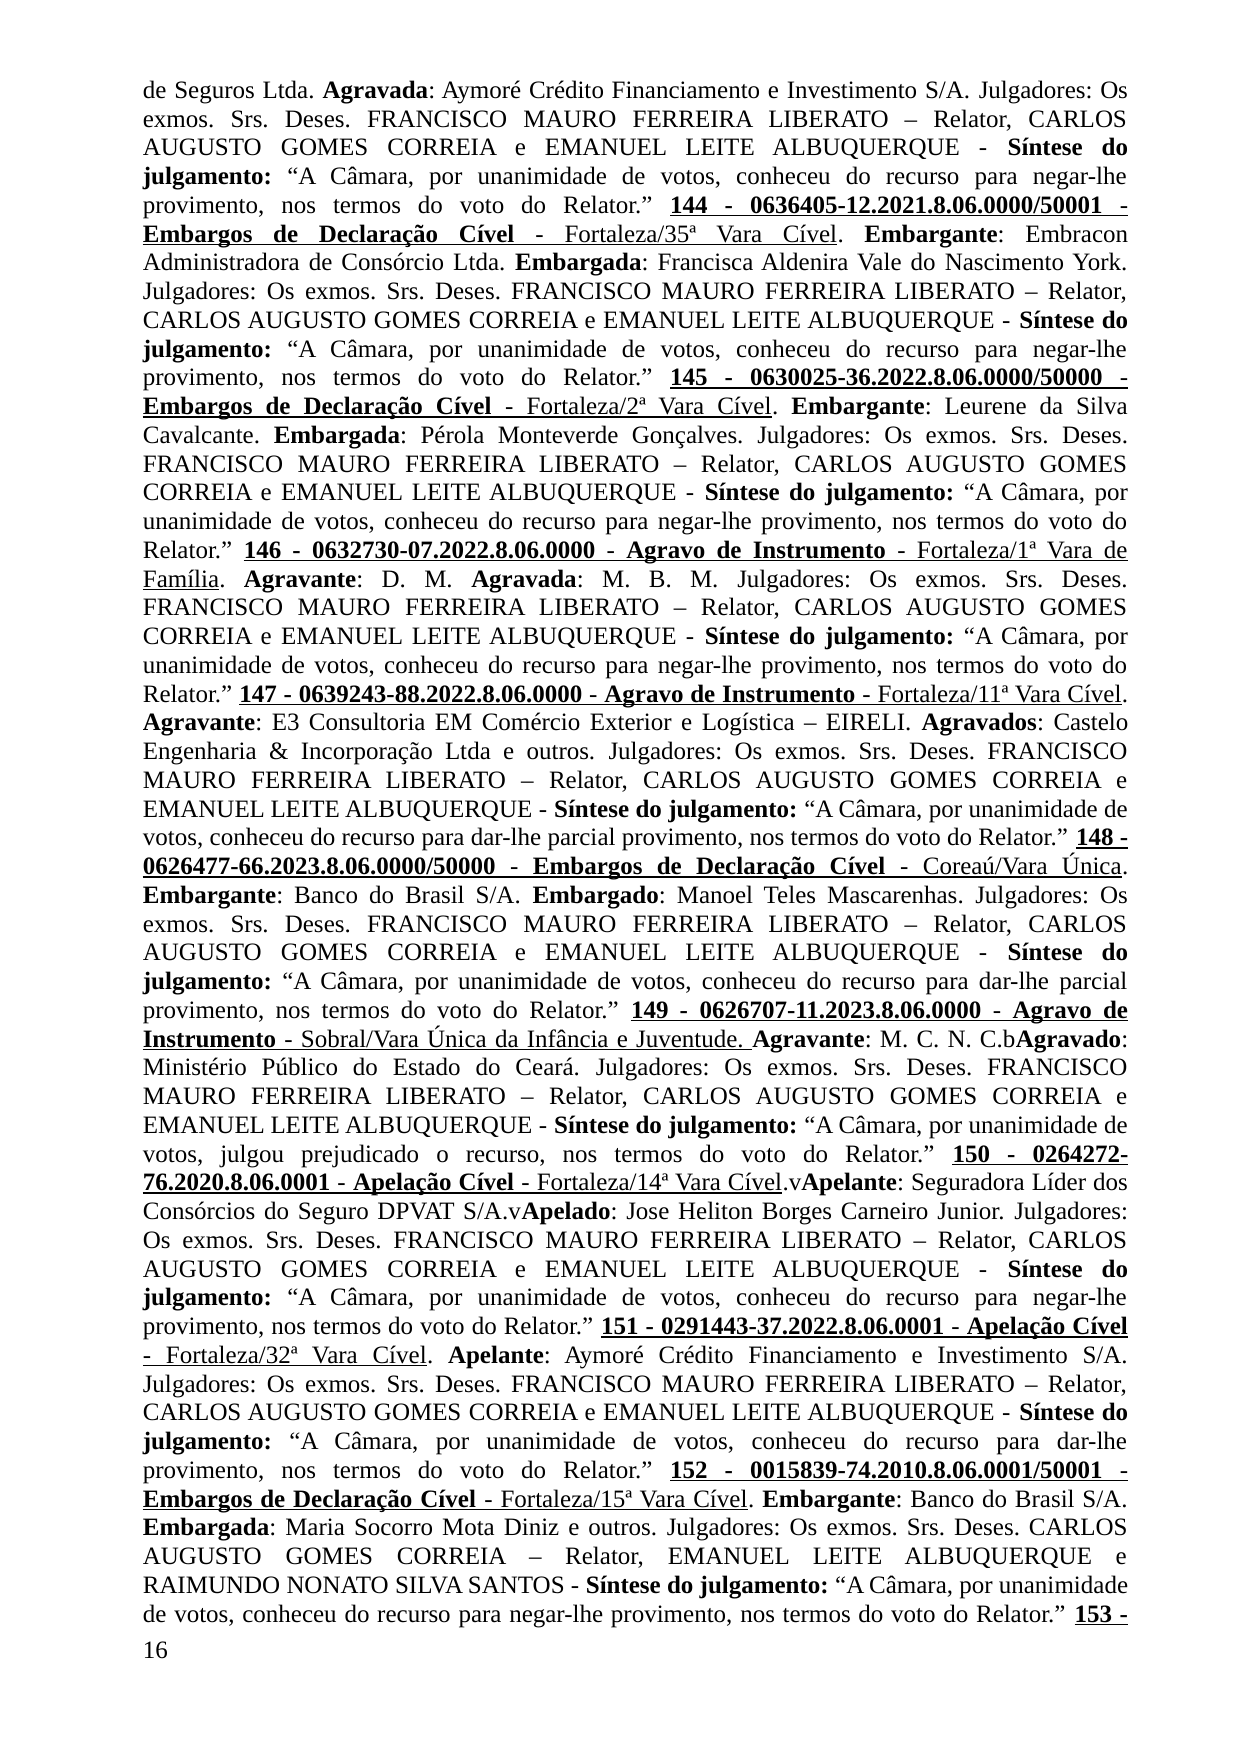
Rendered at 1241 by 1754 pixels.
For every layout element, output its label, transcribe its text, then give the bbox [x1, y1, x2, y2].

text de Seguros Ltda. Agravada: Aymoré Crédito Financiamento e Investimento S/A. Julgadores: Os exmos. Srs. Deses. FRANCISCO MAURO FERREIRA LIBERATO – Relator, CARLOS AUGUSTO GOMES CORREIA e EMANUEL LEITE ALBUQUERQUE - Síntese do julgamento: “A Câmara, por unanimidade de votos, conheceu do recurso para negar-lhe provimento, nos termos do voto do Relator.” 144 - 0636405-12.2021.8.06.0000/50001 - Embargos de Declaração Cível - Fortaleza/35ª Vara Cível. Embargante: Embracon Administradora de Consórcio Ltda. Embargada: Francisca Aldenira Vale do Nascimento York. Julgadores: Os exmos. Srs. Deses. FRANCISCO MAURO FERREIRA LIBERATO – Relator, CARLOS AUGUSTO GOMES CORREIA e EMANUEL LEITE ALBUQUERQUE - Síntese do julgamento: “A Câmara, por unanimidade de votos, conheceu do recurso para negar-lhe provimento, nos termos do voto do Relator.” 145 - 0630025-36.2022.8.06.0000/50000 - Embargos de Declaração Cível - Fortaleza/2ª Vara Cível. Embargante: Leurene da Silva Cavalcante. Embargada: Pérola Monteverde Gonçalves. Julgadores: Os exmos. Srs. Deses. FRANCISCO MAURO FERREIRA LIBERATO – Relator, CARLOS AUGUSTO GOMES CORREIA e EMANUEL LEITE ALBUQUERQUE - Síntese do julgamento: “A Câmara, por unanimidade de votos, conheceu do recurso para negar-lhe provimento, nos termos do voto do Relator.” 146 - 0632730-07.2022.8.06.0000 - Agravo de Instrumento - Fortaleza/1ª Vara de Família. Agravante: D. M. Agravada: M. B. M. Julgadores: Os exmos. Srs. Deses. FRANCISCO MAURO FERREIRA LIBERATO – Relator, CARLOS AUGUSTO GOMES CORREIA e EMANUEL LEITE ALBUQUERQUE - Síntese do julgamento: “A Câmara, por unanimidade de votos, conheceu do recurso para negar-lhe provimento, nos termos do voto do Relator.” 147 - 0639243-88.2022.8.06.0000 - Agravo de Instrumento - Fortaleza/11ª Vara Cível. Agravante: E3 Consultoria EM Comércio Exterior e Logística – EIRELI. Agravados: Castelo Engenharia & Incorporação Ltda e outros. Julgadores: Os exmos. Srs. Deses. FRANCISCO MAURO FERREIRA LIBERATO – Relator, CARLOS AUGUSTO GOMES CORREIA e EMANUEL LEITE ALBUQUERQUE - Síntese do julgamento: “A Câmara, por unanimidade de votos, conheceu do recurso para dar-lhe parcial provimento, nos termos do voto do Relator.” 148 - 0626477-66.2023.8.06.0000/50000 - Embargos de Declaração Cível - Coreaú/Vara Única. Embargante: Banco do Brasil S/A. Embargado: Manoel Teles Mascarenhas. Julgadores: Os exmos. Srs. Deses. FRANCISCO MAURO FERREIRA LIBERATO – Relator, CARLOS AUGUSTO GOMES CORREIA e EMANUEL LEITE ALBUQUERQUE - Síntese do julgamento: “A Câmara, por unanimidade de votos, conheceu do recurso para dar-lhe parcial provimento, nos termos do voto do Relator.” 149 - 0626707-11.2023.8.06.0000 - Agravo de Instrumento - Sobral/Vara Única da Infância e Juventude. Agravante: M. C. N. C.bAgravado: Ministério Público do Estado do Ceará. Julgadores: Os exmos. Srs. Deses. FRANCISCO MAURO FERREIRA LIBERATO – Relator, CARLOS AUGUSTO GOMES CORREIA e EMANUEL LEITE ALBUQUERQUE - Síntese do julgamento: “A Câmara, por unanimidade de votos, julgou prejudicado o recurso, nos termos do voto do Relator.” 150 - 0264272-76.2020.8.06.0001 - Apelação Cível - Fortaleza/14ª Vara Cível.vApelante: Seguradora Líder dos Consórcios do Seguro DPVAT S/A.vApelado: Jose Heliton Borges Carneiro Junior. Julgadores: Os exmos. Srs. Deses. FRANCISCO MAURO FERREIRA LIBERATO – Relator, CARLOS AUGUSTO GOMES CORREIA e EMANUEL LEITE ALBUQUERQUE - Síntese do julgamento: “A Câmara, por unanimidade de votos, conheceu do recurso para negar-lhe provimento, nos termos do voto do Relator.” 151 - 0291443-37.2022.8.06.0001 - Apelação Cível - Fortaleza/32ª Vara Cível. Apelante: Aymoré Crédito Financiamento e Investimento S/A. Julgadores: Os exmos. Srs. Deses. FRANCISCO MAURO FERREIRA LIBERATO – Relator, CARLOS AUGUSTO GOMES CORREIA e EMANUEL LEITE ALBUQUERQUE - Síntese do julgamento: “A Câmara, por unanimidade de votos, conheceu do recurso para dar-lhe provimento, nos termos do voto do Relator.” 152 - 0015839-74.2010.8.06.0001/50001 - Embargos de Declaração Cível - Fortaleza/15ª Vara Cível. Embargante: Banco do Brasil S/A. Embargada: Maria Socorro Mota Diniz e outros. Julgadores: Os exmos. Srs. Deses. CARLOS AUGUSTO GOMES CORREIA – Relator, EMANUEL LEITE ALBUQUERQUE e RAIMUNDO NONATO SILVA SANTOS - Síntese do julgamento: “A Câmara, por unanimidade de votos, conheceu do recurso para negar-lhe provimento, nos termos do voto do Relator.” 153 [143, 75, 1128, 1627]
